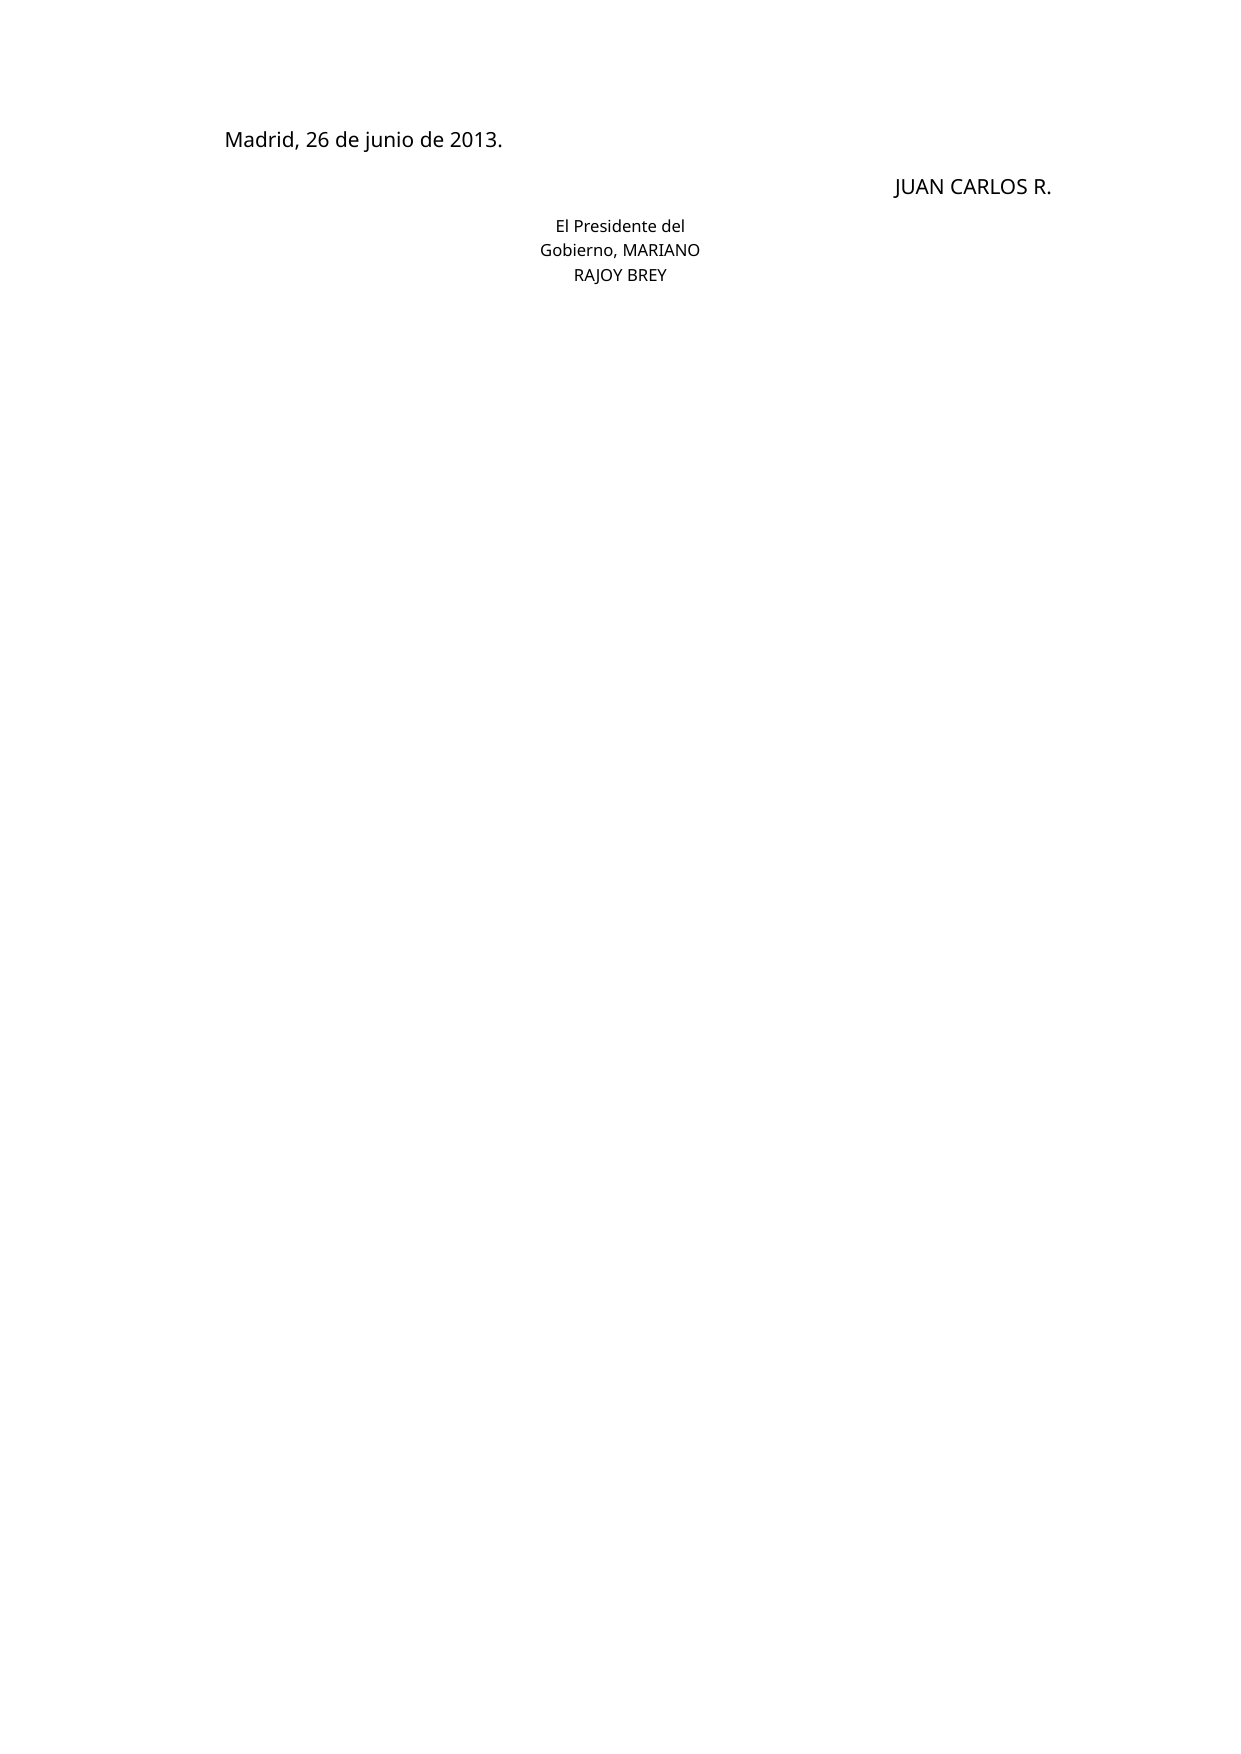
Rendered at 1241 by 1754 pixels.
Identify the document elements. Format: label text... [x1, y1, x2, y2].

text El Presidente del Gobierno, MARIANO RAJOY BREY [518, 214, 722, 286]
text JUAN CARLOS R. [139, 172, 1051, 201]
text Madrid, 26 de junio de 2013. [224, 125, 1184, 153]
